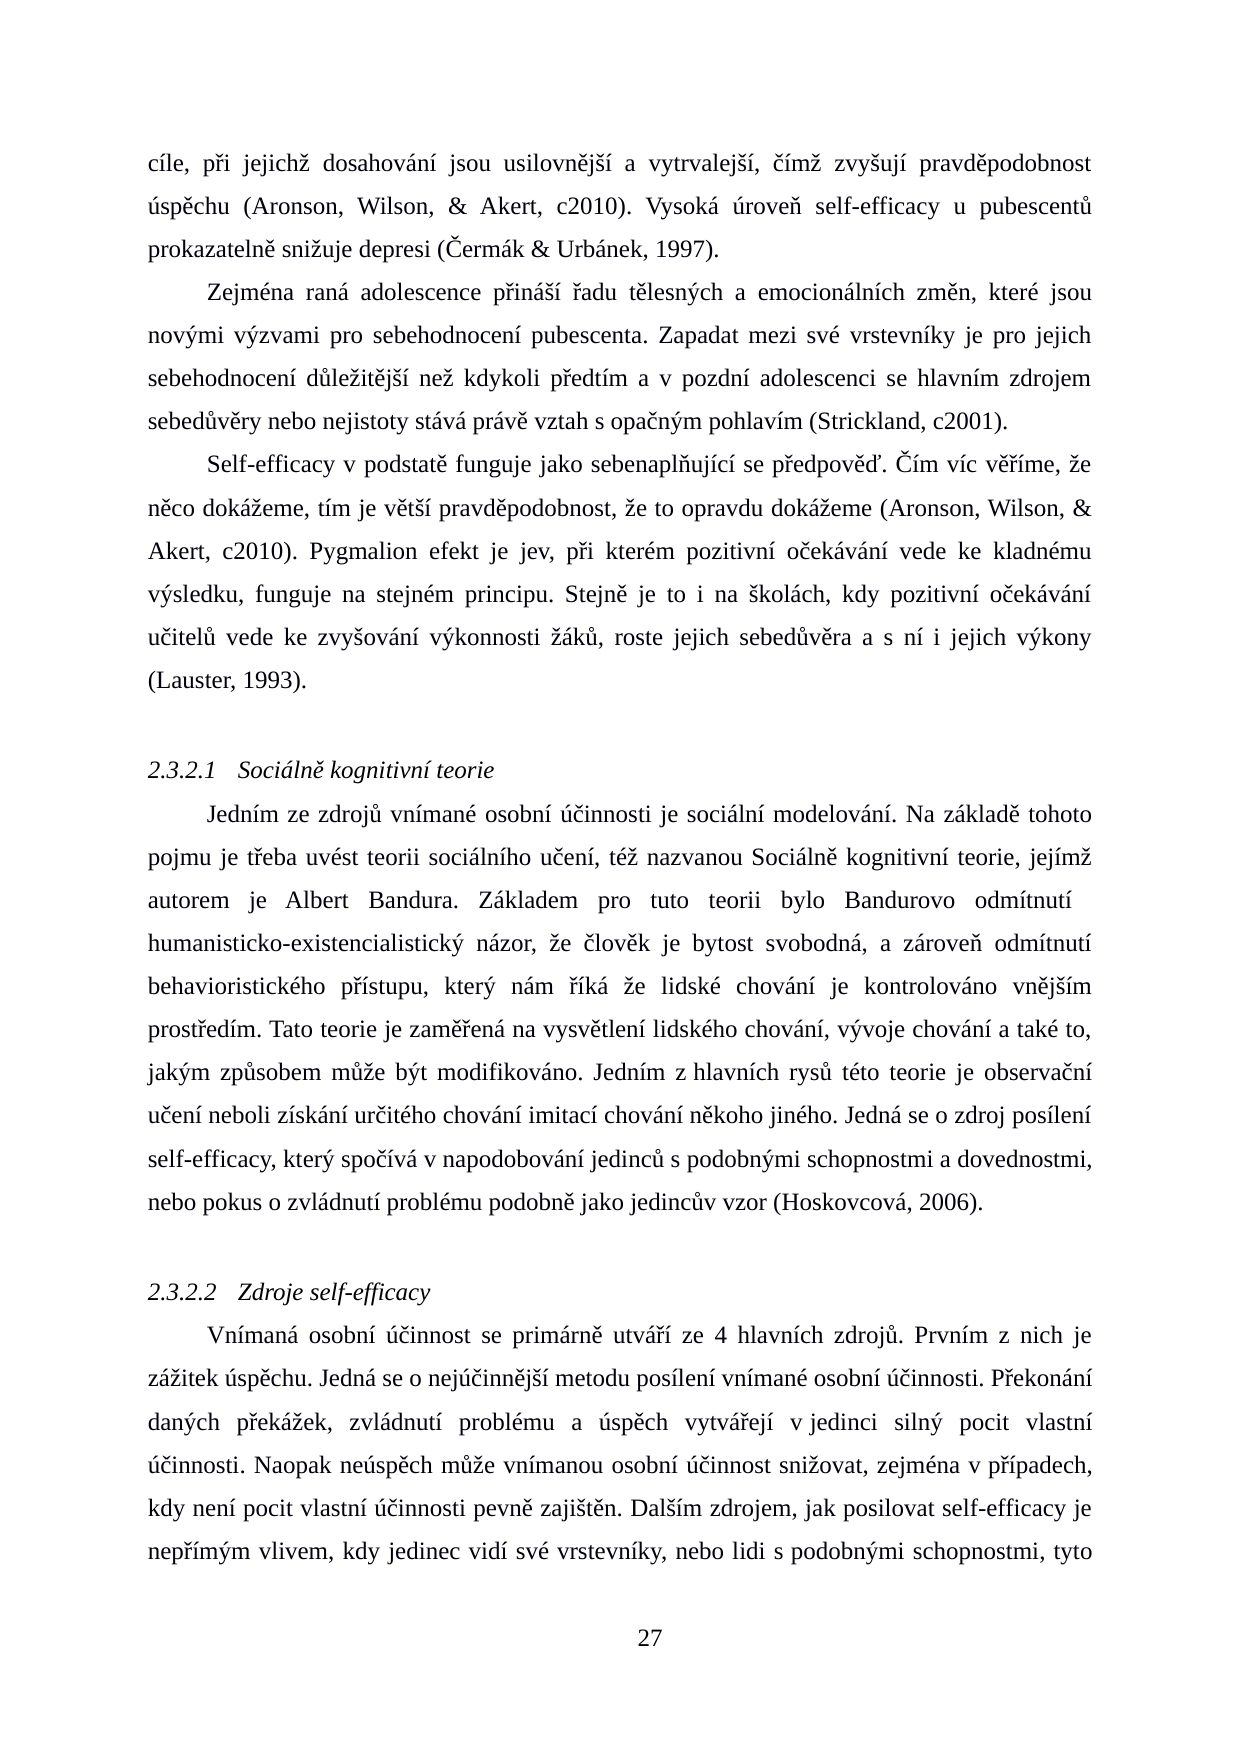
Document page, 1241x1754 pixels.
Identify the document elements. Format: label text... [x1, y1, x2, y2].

text Vnímaná osobní účinnost se primárně utváří ze 4 hlavních zdrojů. Prvním z nich je zážitek úspěchu. Jedná se o nejúčinnější metodu posílení vnímané osobní účinnosti. Překonání daných překážek, zvládnutí problému a úspěch vytvářejí v jedinci silný pocit vlastní účinnosti. Naopak neúspěch může vnímanou osobní účinnost snižovat, zejména v případech, kdy není pocit vlastní účinnosti pevně zajištěn. Dalším zdrojem, jak posilovat self-efficacy je nepřímým vlivem, kdy jedinec vidí své vrstevníky, nebo lidi s podobnými schopnostmi, tyto [148, 1320, 1093, 1565]
text Jedním ze zdrojů vnímané osobní účinnosti je sociální modelování. Na základě tohoto pojmu je třeba uvést teorii sociálního učení, též nazvanou Sociálně kognitivní teorie, jejímž autorem je Albert Bandura. Základem pro tuto teorii bylo Bandurovo odmítnutí humanisticko-existencialistický názor, že člověk je bytost svobodná, a zároveň odmítnutí behavioristického přístupu, který nám říká že lidské chování je kontrolováno vnějším prostředím. Tato teorie je zaměřená na vysvětlení lidského chování, vývoje chování a také to, jakým způsobem může být modifikováno. Jedním z hlavních rysů této teorie je observační učení neboli získání určitého chování imitací chování někoho jiného. Jedná se o zdroj posílení self-efficacy, který spočívá v napodobování jedinců s podobnými schopnostmi a dovednostmi, nebo pokus o zvládnutí problému podobně jako jedincův vzor (Hoskovcová, 2006). [148, 799, 1093, 1216]
subtitle Zdroje self-efficacy [148, 1277, 1093, 1306]
text Self-efficacy v podstatě funguje jako sebenaplňující se předpověď. Čím víc věříme, že něco dokážeme, tím je větší pravděpodobnost, že to opravdu dokážeme (Aronson, Wilson, & Akert, c2010). Pygmalion efekt je jev, při kterém pozitivní očekávání vede ke kladnému výsledku, funguje na stejném principu. Stejně je to i na školách, kdy pozitivní očekávání učitelů vede ke zvyšování výkonnosti žáků, roste jejich sebedůvěra a s ní i jejich výkony (Lauster, 1993). [148, 449, 1093, 694]
text cíle, při jejichž dosahování jsou usilovnější a vytrvalejší, čímž zvyšují pravděpodobnost úspěchu (Aronson, Wilson, & Akert, c2010). Vysoká úroveň self-efficacy u pubescentů prokazatelně snižuje depresi (Čermák & Urbánek, 1997). [148, 148, 1093, 263]
subtitle Sociálně kognitivní teorie [148, 756, 1093, 784]
text Zejména raná adolescence přináší řadu tělesných a emocionálních změn, které jsou novými výzvami pro sebehodnocení pubescenta. Zapadat mezi své vrstevníky je pro jejich sebehodnocení důležitější než kdykoli předtím a v pozdní adolescenci se hlavním zdrojem sebedůvěry nebo nejistoty stává právě vztah s opačným pohlavím (Strickland, c2001). [148, 277, 1093, 435]
